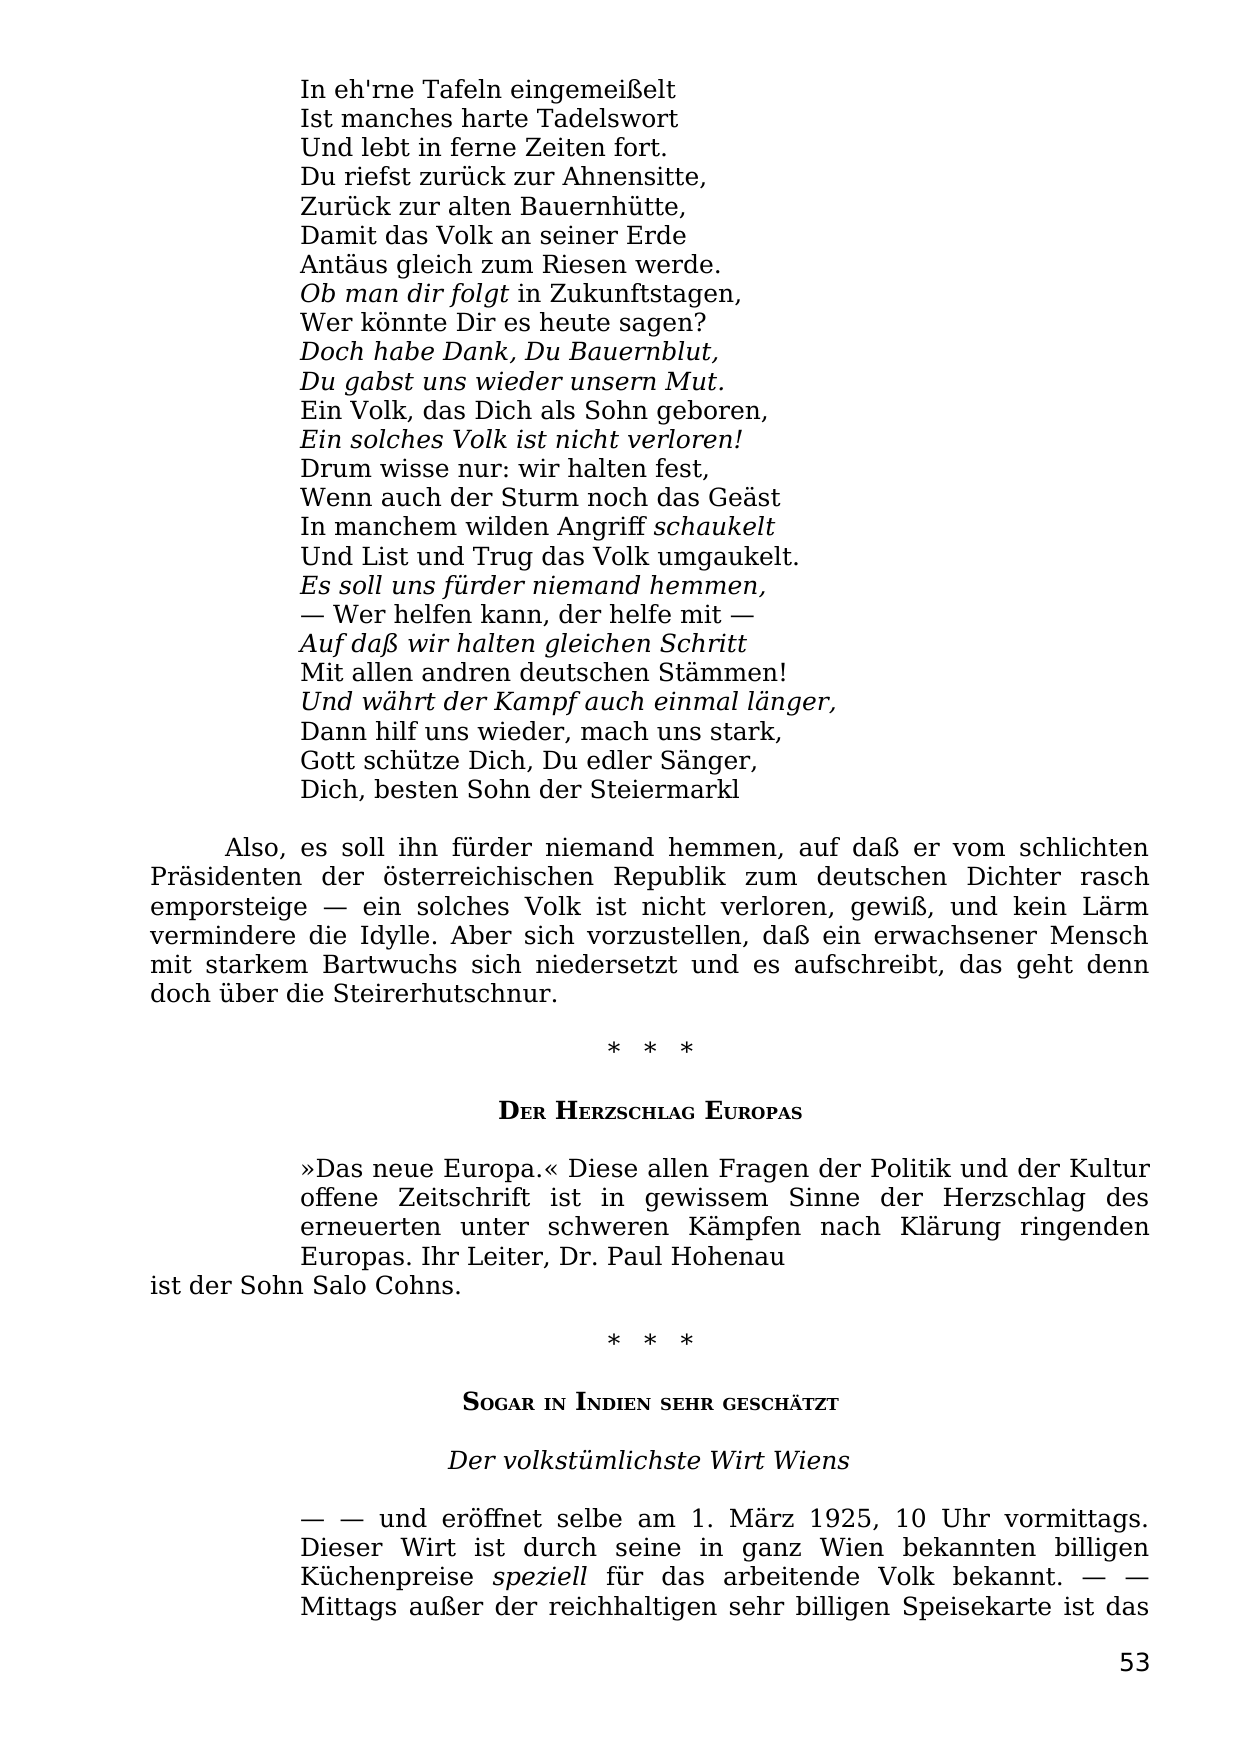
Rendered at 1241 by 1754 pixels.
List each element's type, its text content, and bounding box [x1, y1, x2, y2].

text Zurück zur alten Bauernhütte, [300, 192, 1151, 221]
text Doch habe Dank, Du Bauernblut, [300, 337, 1151, 367]
text Der volkstümlichste Wirt Wiens [150, 1446, 1151, 1475]
text Es soll uns fürder niemand hemmen, [300, 571, 1151, 600]
text Dann hilf uns wieder, mach uns stark, [300, 717, 1151, 746]
text Sogar in Indien sehr geschätzt [150, 1358, 1151, 1417]
text Wenn auch der Sturm noch das Geäst [300, 483, 1151, 512]
text Mit allen andren deutschen Stämmen! [300, 658, 1151, 687]
text Drum wisse nur: wir halten fest, [300, 454, 1151, 483]
text In eh'rne Tafeln eingemeißelt [300, 75, 1151, 104]
text Und währt der Kampf auch einmal länger, [300, 687, 1151, 717]
text Ein solches Volk ist nicht verloren! [300, 425, 1151, 454]
text Also, es soll ihn fürder niemand hemmen, auf daß er vom schlichten Präsidenten der österreichischen Republik zum deutschen Dichter rasch emporsteige — ein solches Volk ist nicht verloren, gewiß, und kein Lärm vermindere die Idylle. Aber sich vorzustellen, daß ein erwachsener Mensch mit starkem Bartwuchs sich niedersetzt und es aufschreibt, das geht denn doch über die Steirerhutschnur. [150, 833, 1151, 1008]
text Auf daß wir halten gleichen Schritt [300, 629, 1151, 658]
text Und lebt in ferne Zeiten fort. [300, 133, 1151, 162]
text Und List und Trug das Volk umgaukelt. [300, 542, 1151, 571]
text — — und eröffnet selbe am 1. März 1925, 10 Uhr vormittags. Dieser Wirt ist durch seine in ganz Wien bekannten billigen Küchenpreise speziell für das arbeitende Volk bekannt. — — Mittags außer der reichhaltigen sehr billigen Speisekarte ist das [300, 1504, 1151, 1621]
text * * * [150, 1037, 1151, 1067]
text Du riefst zurück zur Ahnensitte, [300, 162, 1151, 192]
text Du gabst uns wieder unsern Mut. [300, 367, 1151, 396]
text * * * [150, 1329, 1151, 1358]
text — Wer helfen kann, der helfe mit — [300, 600, 1151, 629]
text Damit das Volk an seiner Erde [300, 221, 1151, 250]
text Ein Volk, das Dich als Sohn geboren, [300, 396, 1151, 425]
text Ist manches harte Tadelswort [300, 104, 1151, 133]
text Ob man dir folgt in Zukunftstagen, [300, 279, 1151, 308]
text Der Herzschlag Europas [150, 1067, 1151, 1125]
text Wer könnte Dir es heute sagen? [300, 308, 1151, 337]
text Dich, besten Sohn der Steiermarkl [300, 775, 1151, 804]
text Gott schütze Dich, Du edler Sänger, [300, 746, 1151, 775]
text »Das neue Europa.« Diese allen Fragen der Politik und der Kultur offene Zeitschrift ist in gewissem Sinne der Herzschlag des erneuerten unter schweren Kämpfen nach Klärung ringenden Europas. Ihr Leiter, Dr. Paul Hohenau [300, 1154, 1151, 1271]
text In manchem wilden Angriff schaukelt [300, 512, 1151, 542]
text ist der Sohn Salo Cohns. [150, 1271, 1151, 1300]
text Antäus gleich zum Riesen werde. [300, 250, 1151, 279]
